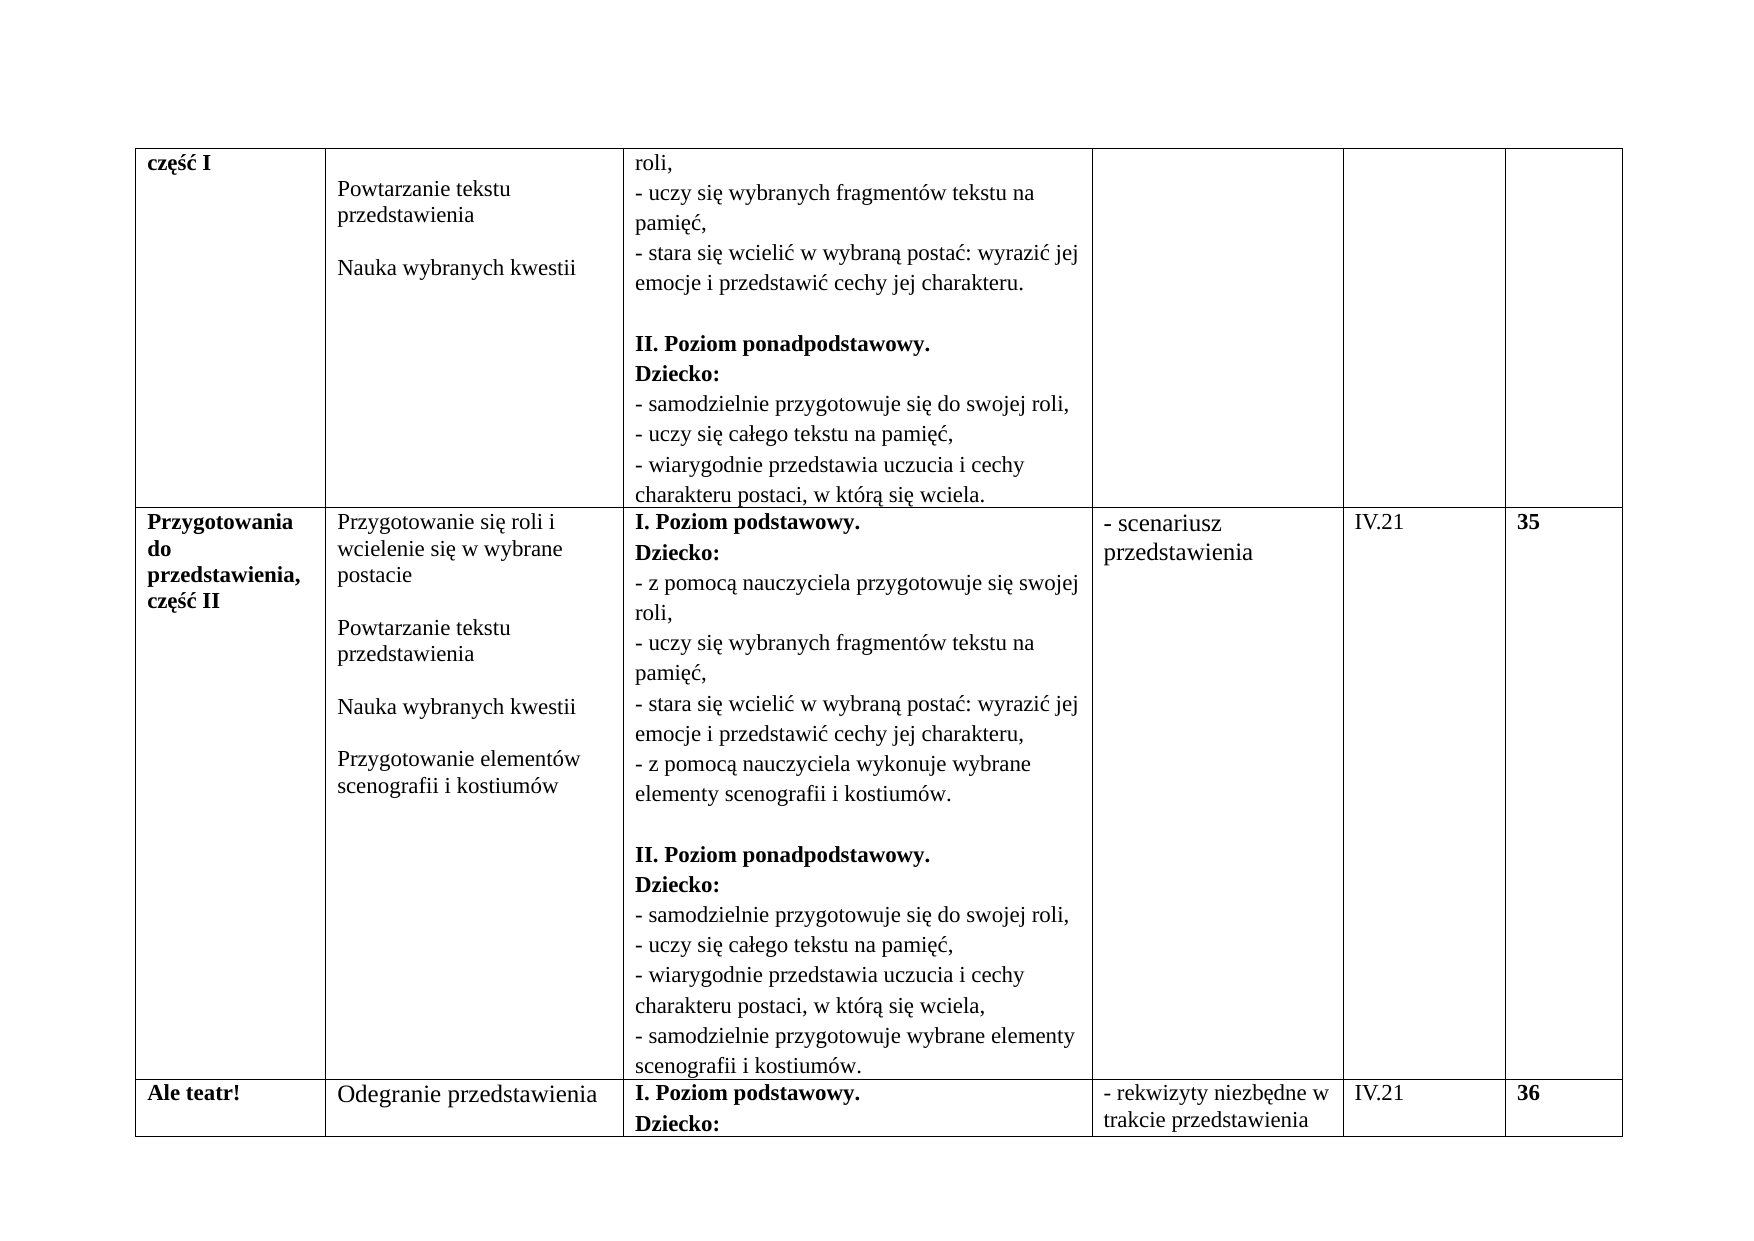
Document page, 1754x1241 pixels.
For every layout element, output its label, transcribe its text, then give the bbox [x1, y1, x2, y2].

table_cell Powtarzanie tekstu przedstawienia Nauka wybranych kwestii [326, 149, 623, 507]
table_cell [1093, 149, 1343, 507]
table_cell [1344, 149, 1505, 507]
table_cell - scenariusz przedstawienia [1093, 508, 1343, 1078]
table_cell Przygotowanie się roli i wcielenie się w wybrane postacie Powtarzanie tekstu przedstawienia Nauka wybranych kwestii Przygotowanie elementów scenografii i kostiumów [326, 508, 623, 1078]
table_cell 35 [1506, 508, 1622, 1078]
table_cell I. Poziom podstawowy. Dziecko: [624, 1080, 1092, 1136]
table_cell Przygotowania do przedstawienia, część II [136, 508, 325, 1078]
table_cell IV.21 [1344, 1080, 1505, 1136]
table_cell - rekwizyty niezbędne w trakcie przedstawienia [1093, 1080, 1343, 1136]
table_cell Odegranie przedstawienia [326, 1080, 623, 1136]
table_cell Ale teatr! [136, 1080, 325, 1136]
table_cell 36 [1506, 1080, 1622, 1136]
table_cell [1506, 149, 1622, 507]
table_cell I. Poziom podstawowy. Dziecko: - z pomocą nauczyciela przygotowuje się swojej roli, - uczy się wybranych fragmentów tekstu na pamięć, - stara się wcielić w wybraną postać: wyrazić jej emocje i przedstawić cechy jej charakteru, - z pomocą nauczyciela wykonuje wybrane elementy scenografii i kostiumów. II. Poziom ponadpodstawowy. Dziecko: - samodzielnie przygotowuje się do swojej roli, - uczy się całego tekstu na pamięć, - wiarygodnie przedstawia uczucia i cechy charakteru postaci, w którą się wciela, - samodzielnie przygotowuje wybrane elementy scenografii i kostiumów. [624, 508, 1092, 1078]
table_cell część I [136, 149, 325, 507]
table_cell roli, - uczy się wybranych fragmentów tekstu na pamięć, - stara się wcielić w wybraną postać: wyrazić jej emocje i przedstawić cechy jej charakteru. II. Poziom ponadpodstawowy. Dziecko: - samodzielnie przygotowuje się do swojej roli, - uczy się całego tekstu na pamięć, - wiarygodnie przedstawia uczucia i cechy charakteru postaci, w którą się wciela. [624, 149, 1092, 507]
table_cell IV.21 [1344, 508, 1505, 1078]
